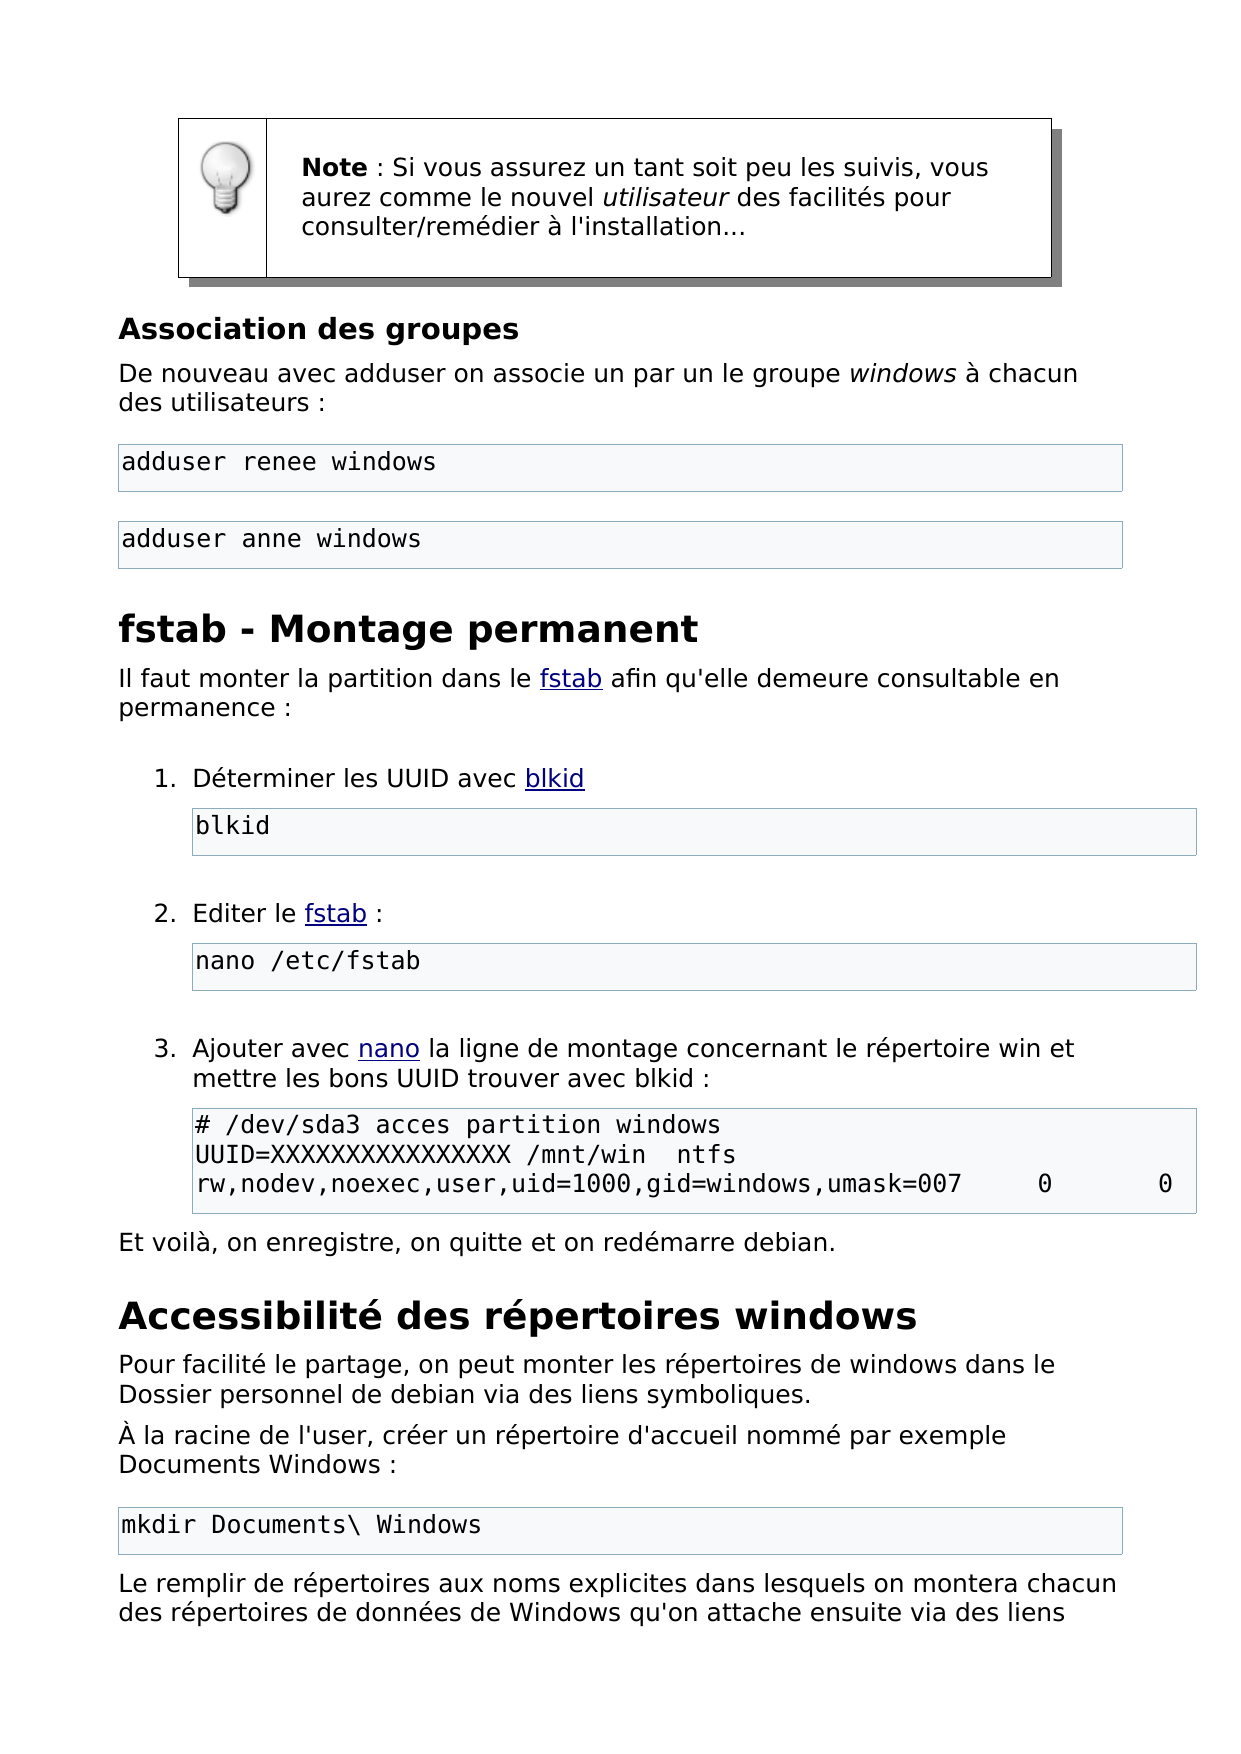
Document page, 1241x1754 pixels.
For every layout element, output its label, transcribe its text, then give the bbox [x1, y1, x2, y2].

text À la racine de l'user, créer un répertoire d'accueil nommé par exemple Documents Windows : [118, 1421, 1122, 1480]
table_header [179, 119, 266, 277]
table_header adduser anne windows [119, 522, 1122, 568]
table_header # /dev/sda3 acces partition windows UUID=XXXXXXXXXXXXXXXX /mnt/win ntfs rw,nodev,noexec,user,uid=1000,gid=windows,umask=007 0 0 [193, 1109, 1196, 1213]
table_header adduser renee windows [119, 445, 1122, 491]
table_header nano /etc/fstab [193, 944, 1196, 990]
text Et voilà, on enregistre, on quitte et on redémarre debian. [118, 1228, 1122, 1257]
subtitle fstab - Montage permanent [118, 608, 1122, 651]
text Le remplir de répertoires aux noms explicites dans lesquels on montera chacun des répertoires de données de Windows qu'on attache ensuite via des liens [118, 1569, 1122, 1627]
subtitle Association des groupes [118, 312, 1122, 346]
text Il faut monter la partition dans le fstab afin qu'elle demeure consultable en permanence : [118, 664, 1122, 722]
text Pour facilité le partage, on peut monter les répertoires de windows dans le Dossier personnel de debian via des liens symboliques. [118, 1351, 1122, 1409]
text De nouveau avec adduser on associe un par un le groupe windows à chacun des utilisateurs : [118, 359, 1122, 417]
list Ajouter avec nano la ligne de montage concernant le répertoire win et mettre les bons UUID trouver avec blkid : [177, 1034, 1122, 1093]
list Déterminer les UUID avec blkid [177, 764, 1122, 793]
table_header blkid [193, 809, 1196, 855]
table_header Note : Si vous assurez un tant soit peu les suivis, vous aurez comme le nouvel utilisateur des facilités pour consulter/remédier à l'installation... [267, 119, 1051, 277]
list Editer le fstab : [177, 899, 1122, 928]
picture [190, 141, 266, 217]
table_header mkdir Documents\ Windows [119, 1508, 1122, 1554]
subtitle Accessibilité des répertoires windows [118, 1294, 1122, 1338]
